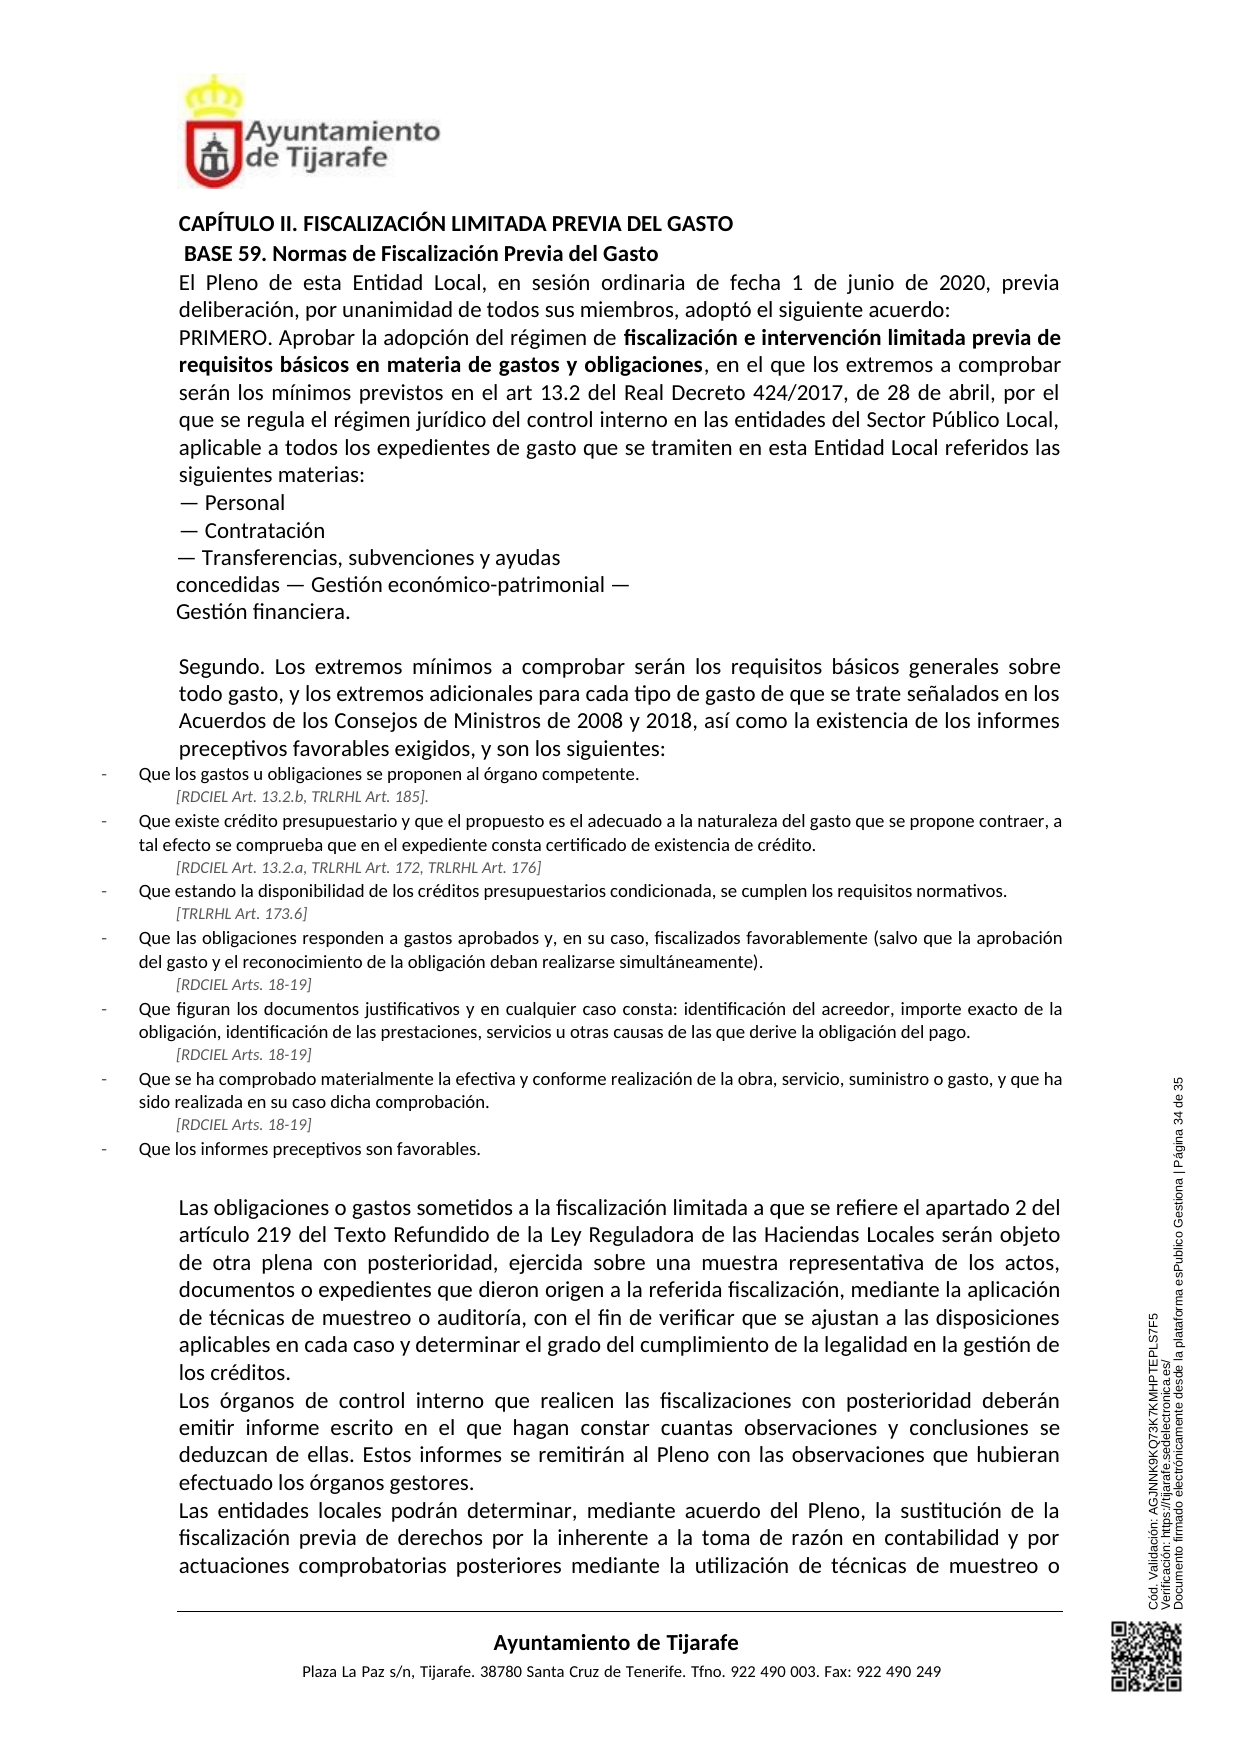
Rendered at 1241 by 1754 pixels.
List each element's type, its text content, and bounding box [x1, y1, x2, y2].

list Que los gastos u obligaciones se proponen al órgano competente. [101, 763, 1064, 786]
text [RDCIEL Arts. 18-19] [176, 1114, 1064, 1135]
text [RDCIEL Art. 13.2.b, TRLRHL Art. 185]. [176, 787, 1064, 807]
text — Contratación [179, 517, 1062, 544]
text [TRLRHL Art. 173.6] [176, 904, 1064, 924]
text [RDCIEL Arts. 18-19] [176, 974, 1064, 994]
text Segundo. Los extremos mínimos a comprobar serán los requisitos básicos generales sobre todo gasto, y los extremos adicionales para cada tipo de gasto de que se trate señalados en los Acuerdos de los Consejos de Ministros de 2008 y 2018, así como la existencia de los informes preceptivos favorables exigidos, y son los siguientes: [179, 652, 1062, 762]
list Que los informes preceptivos son favorables. [101, 1137, 1064, 1160]
list Que figuran los documentos justificativos y en cualquier caso consta: identificación del acreedor, importe exacto de la obligación, identificación de las prestaciones, servicios u otras causas de las que derive la obligación del pago. [101, 997, 1064, 1043]
text — Transferencias, subvenciones y ayudas concedidas — Gestión económico-patrimonial — Gestión financiera. [176, 544, 668, 625]
text Los órganos de control interno que realicen las fiscalizaciones con posterioridad deberán emitir informe escrito en el que hagan constar cuantas observaciones y conclusiones se deduzcan de ellas. Estos informes se remitirán al Pleno con las observaciones que hubieran efectuado los órganos gestores. [179, 1386, 1062, 1496]
list Que se ha comprobado materialmente la efectiva y conforme realización de la obra, servicio, suministro o gasto, y que ha sido realizada en su caso dicha comprobación. [101, 1067, 1064, 1113]
list Que existe crédito presupuestario y que el propuesto es el adecuado a la naturaleza del gasto que se propone contraer, a tal efecto se comprueba que en el expediente consta certificado de existencia de crédito. [101, 809, 1064, 856]
text Las entidades locales podrán determinar, mediante acuerdo del Pleno, la sustitución de la fiscalización previa de derechos por la inherente a la toma de razón en contabilidad y por actuaciones comprobatorias posteriores mediante la utilización de técnicas de muestreo o [179, 1497, 1062, 1579]
subtitle BASE 59. Normas de Fiscalización Previa del Gasto [179, 239, 1064, 267]
text [RDCIEL Art. 13.2.a, TRLRHL Art. 172, TRLRHL Art. 176] [176, 857, 1064, 877]
text — Personal [179, 489, 1062, 516]
text PRIMERO. Aprobar la adopción del régimen de fiscalización e intervención limitada previa de requisitos básicos en materia de gastos y obligaciones, en el que los extremos a comprobar serán los mínimos previstos en el art 13.2 del Real Decreto 424/2017, de 28 de abril, por el que se regula el régimen jurídico del control interno en las entidades del Sector Público Local, aplicable a todos los expedientes de gasto que se tramiten en esta Entidad Local referidos las siguientes materias: [179, 323, 1062, 488]
list Que estando la disponibilidad de los créditos presupuestarios condicionada, se cumplen los requisitos normativos. [101, 880, 1064, 903]
subtitle CAPÍTULO II. FISCALIZACIÓN LIMITADA PREVIA DEL GASTO [179, 209, 1064, 237]
list Que las obligaciones responden a gastos aprobados y, en su caso, fiscalizados favorablemente (salvo que la aprobación del gasto y el reconocimiento de la obligación deban realizarse simultáneamente). [101, 926, 1064, 973]
text [RDCIEL Arts. 18-19] [176, 1044, 1064, 1064]
text Las obligaciones o gastos sometidos a la fiscalización limitada a que se refiere el apartado 2 del artículo 219 del Texto Refundido de la Ley Reguladora de las Haciendas Locales serán objeto de otra plena con posterioridad, ejercida sobre una muestra representativa de los actos, documentos o expedientes que dieron origen a la referida fiscalización, mediante la aplicación de técnicas de muestreo o auditoría, con el fin de verificar que se ajustan a las disposiciones aplicables en cada caso y determinar el grado del cumplimiento de la legalidad en la gestión de los créditos. [179, 1193, 1062, 1386]
text El Pleno de esta Entidad Local, en sesión ordinaria de fecha 1 de junio de 2020, previa deliberación, por unanimidad de todos sus miembros, adoptó el siguiente acuerdo: [179, 268, 1062, 323]
